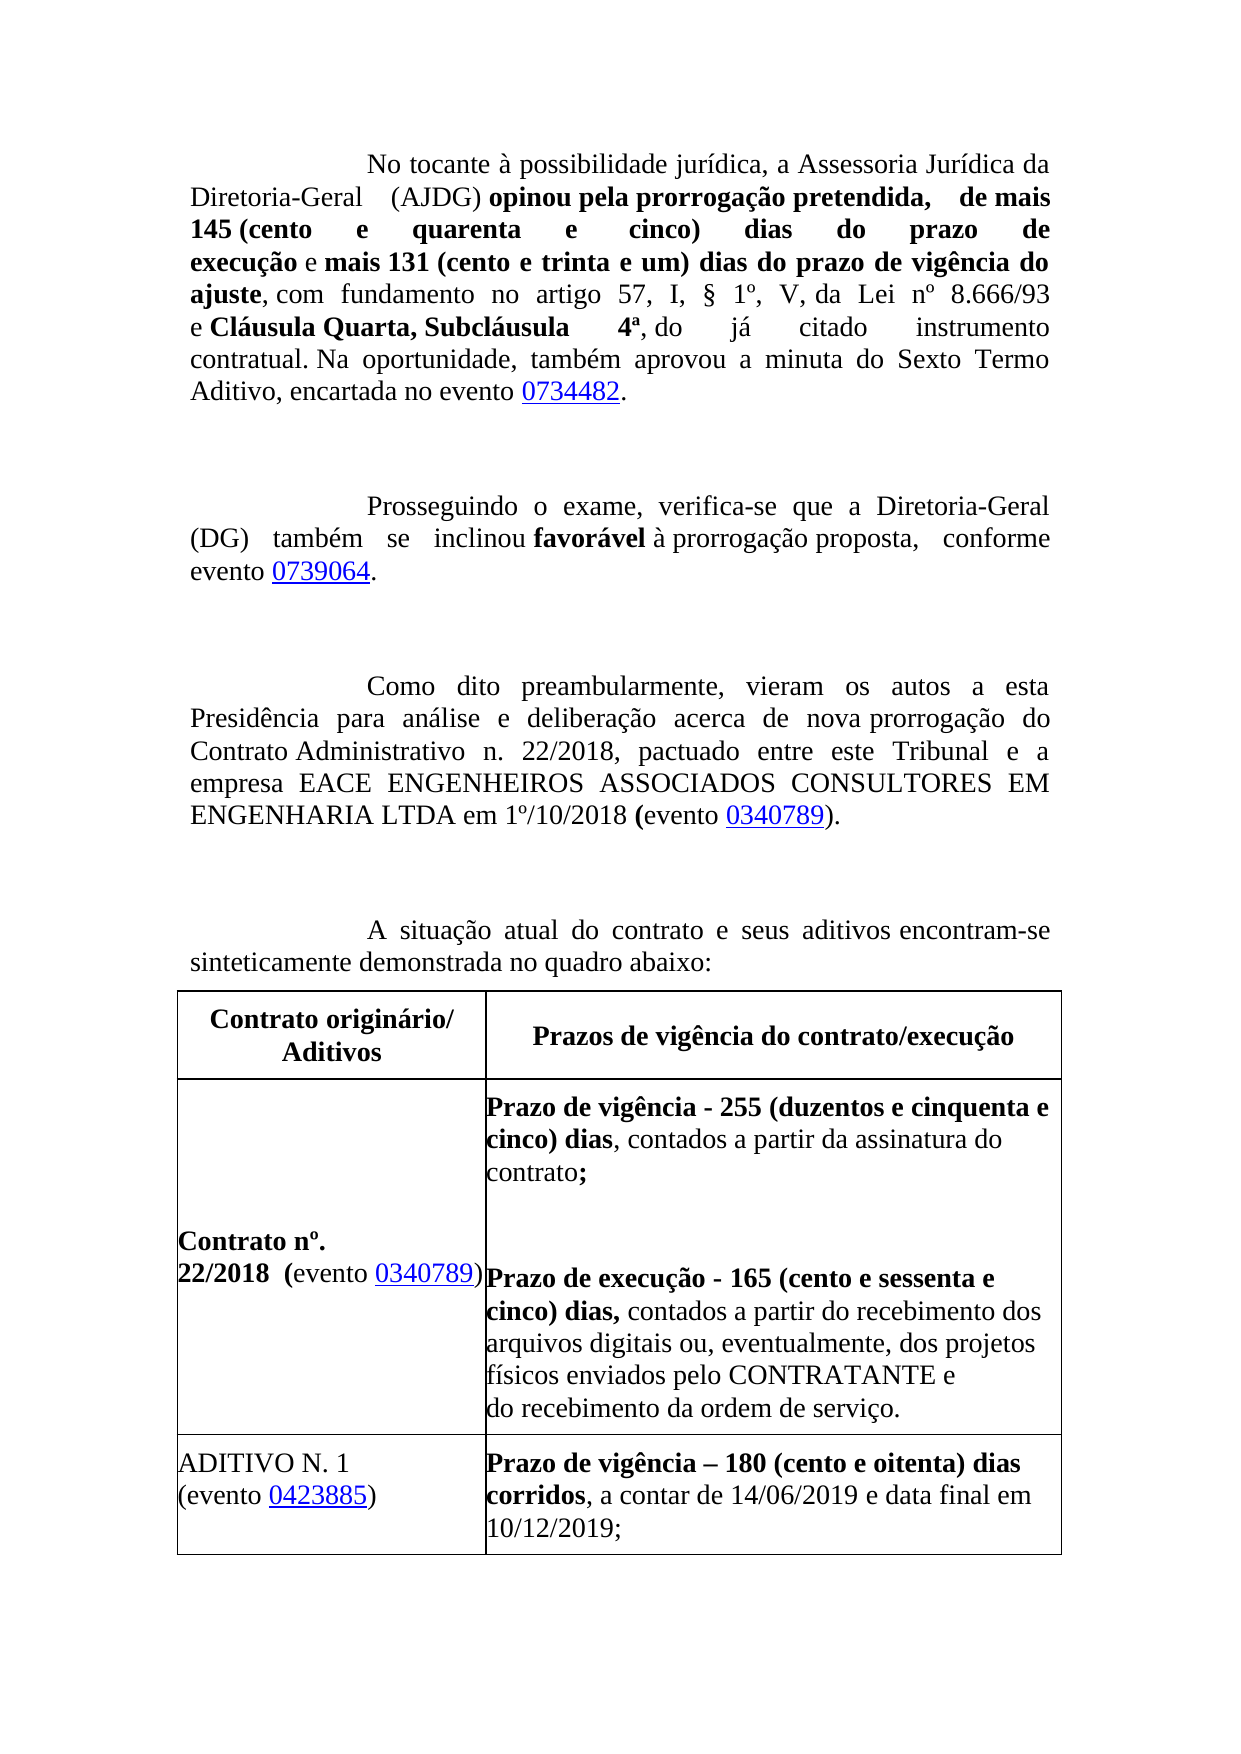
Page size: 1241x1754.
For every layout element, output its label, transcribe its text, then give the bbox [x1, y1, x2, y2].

table_cell ADITIVO N. 1 (evento 0423885) [178, 1435, 485, 1553]
text Como dito preambularmente, vieram os autos a esta Presidência para análise e deliberação acerca de nova prorrogação do Contrato Administrativo n. 22/2018, pactuado entre este Tribunal e a empresa EACE ENGENHEIROS ASSOCIADOS CONSULTORES EM ENGENHARIA LTDA em 1º/10/2018 (evento 0340789). [190, 669, 1051, 831]
table_header Contrato originário/ Aditivos [178, 992, 485, 1078]
table_cell Prazo de vigência - 255 (duzentos e cinquenta e cinco) dias, contados a partir da assinatura do contrato; Prazo de execução - 165 (cento e sessenta e cinco) dias, contados a partir do recebimento dos arquivos digitais ou, eventualmente, dos projetos físicos enviados pelo CONTRATANTE e do recebimento da ordem de serviço. [487, 1080, 1061, 1434]
text Prosseguindo o exame, verifica-se que a Diretoria-Geral (DG) também se inclinou favorável à prorrogação proposta, conforme evento 0739064. [190, 489, 1051, 586]
table_cell Contrato nº. 22/2018 (evento 0340789) [178, 1080, 485, 1434]
table_cell Prazo de vigência – 180 (cento e oitenta) dias corridos, a contar de 14/06/2019 e data final em 10/12/2019; [487, 1435, 1061, 1553]
table_header Prazos de vigência do contrato/execução [487, 992, 1061, 1078]
text No tocante à possibilidade jurídica, a Assessoria Jurídica da Diretoria-Geral (AJDG) opinou pela prorrogação pretendida, de mais 145 (cento e quarenta e cinco) dias do prazo de execução e mais 131 (cento e trinta e um) dias do prazo de vigência do ajuste, com fundamento no artigo 57, I, § 1º, V, da Lei nº 8.666/93 e Cláusula Quarta, Subcláusula 4ª, do já citado instrumento contratual. Na oportunidade, também aprovou a minuta do Sexto Termo Aditivo, encartada no evento 0734482. [190, 148, 1051, 407]
text A situação atual do contrato e seus aditivos encontram-se sinteticamente demonstrada no quadro abaixo: [190, 913, 1051, 978]
